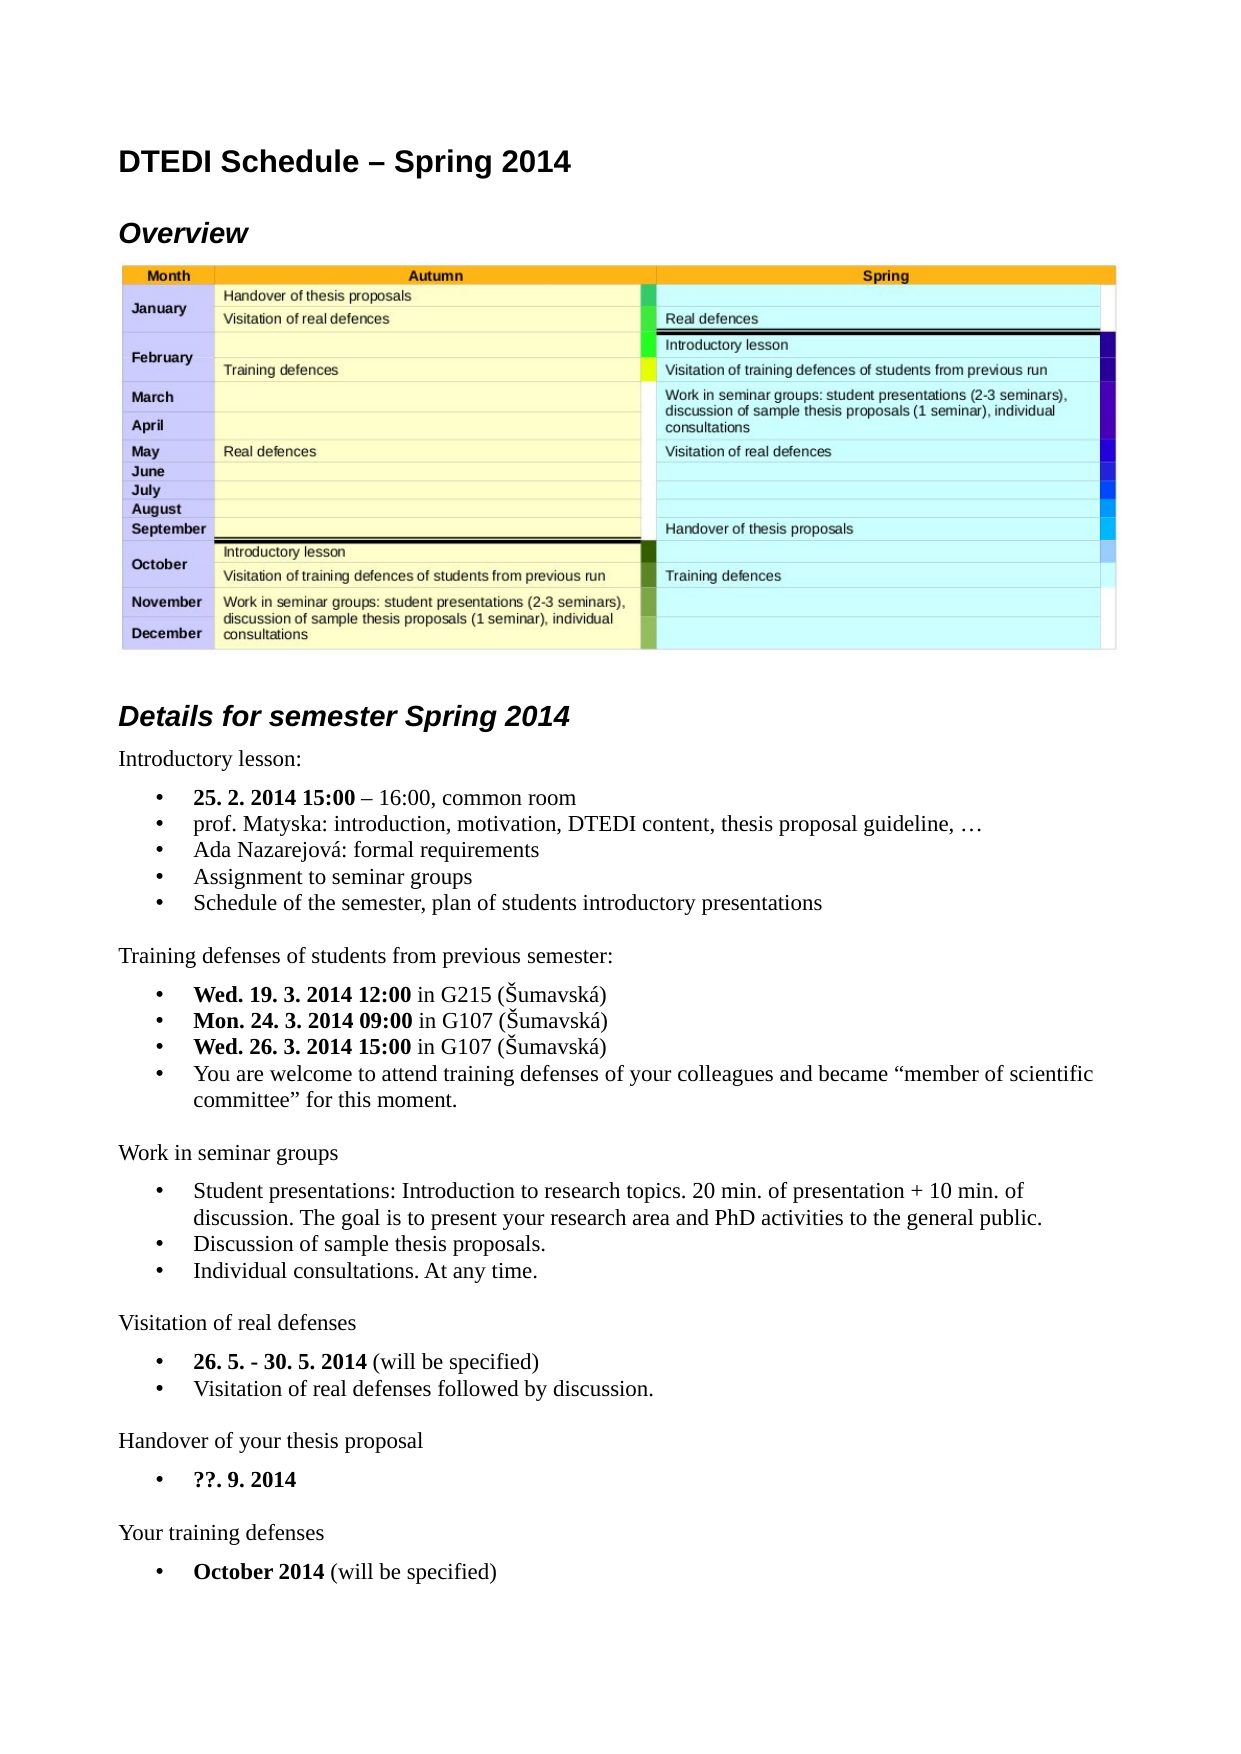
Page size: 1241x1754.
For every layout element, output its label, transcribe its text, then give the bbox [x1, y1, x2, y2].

list 26. 5. - 30. 5. 2014 (will be specified) [156, 1348, 1122, 1374]
list ??. 9. 2014 [156, 1466, 1122, 1492]
subtitle DTEDI Schedule – Spring 2014 [118, 143, 1122, 179]
list Individual consultations. At any time. [156, 1257, 1122, 1283]
text Your training defenses [118, 1519, 1122, 1545]
list Mon. 24. 3. 2014 09:00 in G107 (Šumavská) [156, 1007, 1122, 1033]
subtitle Details for semester Spring 2014 [118, 699, 1122, 732]
subtitle Overview [118, 217, 1122, 250]
text Handover of your thesis proposal [118, 1427, 1122, 1454]
picture [118, 262, 1123, 657]
list Schedule of the semester, plan of students introductory presentations [156, 889, 1122, 915]
list 25. 2. 2014 15:00 – 16:00, common room [156, 784, 1122, 810]
text Training defenses of students from previous semester: [118, 942, 1122, 968]
list prof. Matyska: introduction, motivation, DTEDI content, thesis proposal guideline, … [156, 810, 1122, 836]
list Student presentations: Introduction to research topics. 20 min. of presentation + 10 min. of discussion. The goal is to present your research area and PhD activities to the general public. [156, 1178, 1122, 1230]
text Introductory lesson: [118, 745, 1122, 771]
list You are welcome to attend training defenses of your colleagues and became “member of scientific committee” for this moment. [156, 1060, 1122, 1112]
list October 2014 (will be specified) [156, 1558, 1122, 1584]
text Work in seminar groups [118, 1139, 1122, 1165]
text Visitation of real defenses [118, 1309, 1122, 1336]
list Visitation of real defenses followed by discussion. [156, 1374, 1122, 1401]
list Wed. 26. 3. 2014 15:00 in G107 (Šumavská) [156, 1033, 1122, 1060]
list Ada Nazarejová: formal requirements [156, 836, 1122, 863]
list Wed. 19. 3. 2014 12:00 in G215 (Šumavská) [156, 981, 1122, 1007]
list Discussion of sample thesis proposals. [156, 1230, 1122, 1257]
list Assignment to seminar groups [156, 863, 1122, 889]
